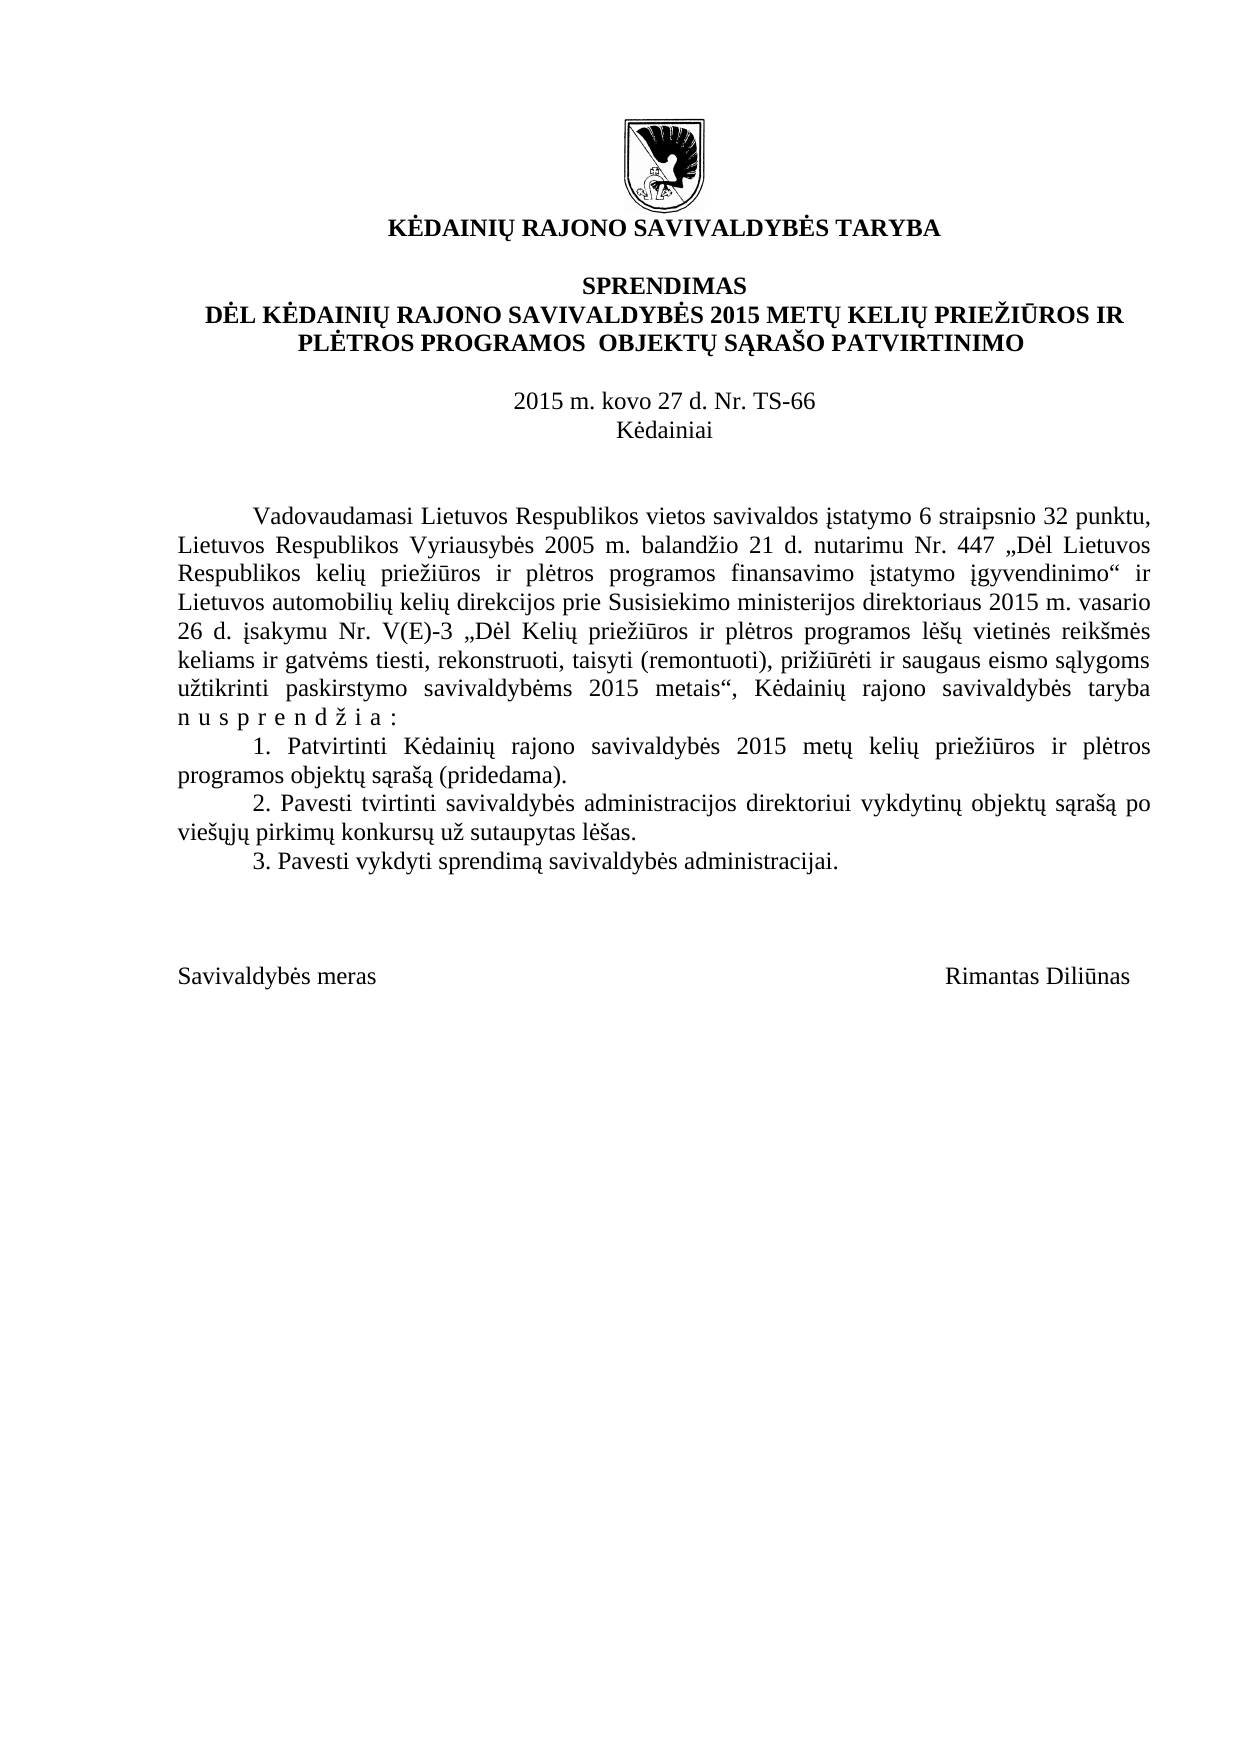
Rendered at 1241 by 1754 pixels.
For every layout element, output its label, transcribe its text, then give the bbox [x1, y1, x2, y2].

text Vadovaudamasi Lietuvos Respublikos vietos savivaldos įstatymo 6 straipsnio 32 punktu, Lietuvos Respublikos Vyriausybės 2005 m. balandžio 21 d. nutarimu Nr. 447 „Dėl Lietuvos Respublikos kelių priežiūros ir plėtros programos finansavimo įstatymo įgyvendinimo“ ir Lietuvos automobilių kelių direkcijos prie Susisiekimo ministerijos direktoriaus 2015 m. vasario 26 d. įsakymu Nr. V(E)-3 „Dėl Kelių priežiūros ir plėtros programos lėšų vietinės reikšmės keliams ir gatvėms tiesti, rekonstruoti, taisyti (remontuoti), prižiūrėti ir saugaus eismo sąlygoms užtikrinti paskirstymo savivaldybėms 2015 metais“, Kėdainių rajono savivaldybės taryba nusprendžia: [177, 501, 1152, 731]
text 3. Pavesti vykdyti sprendimą savivaldybės administracijai. [177, 846, 1152, 875]
text KĖDAINIŲ RAJONO SAVIVALDYBĖS TARYBA [177, 213, 1152, 242]
text 1. Patvirtinti Kėdainių rajono savivaldybės 2015 metų kelių priežiūros ir plėtros programos objektų sąrašą (pridedama). [177, 731, 1152, 788]
text 2015 m. kovo 27 d. Nr. TS-66 [177, 386, 1152, 415]
text Savivaldybės meras Rimantas Diliūnas [177, 961, 1152, 990]
text DĖL KĖDAINIŲ RAJONO SAVIVALDYBĖS 2015 METŲ KELIŲ PRIEŽIŪROS IR PLĖTROS PROGRAMOS OBJEKTŲ SĄRAŠO PATVIRTINIMO [177, 300, 1152, 357]
text SPRENDIMAS [177, 271, 1152, 300]
text Kėdainiai [177, 415, 1152, 443]
text 2. Pavesti tvirtinti savivaldybės administracijos direktoriui vykdytinų objektų sąrašą po viešųjų pirkimų konkursų už sutaupytas lėšas. [177, 788, 1152, 846]
